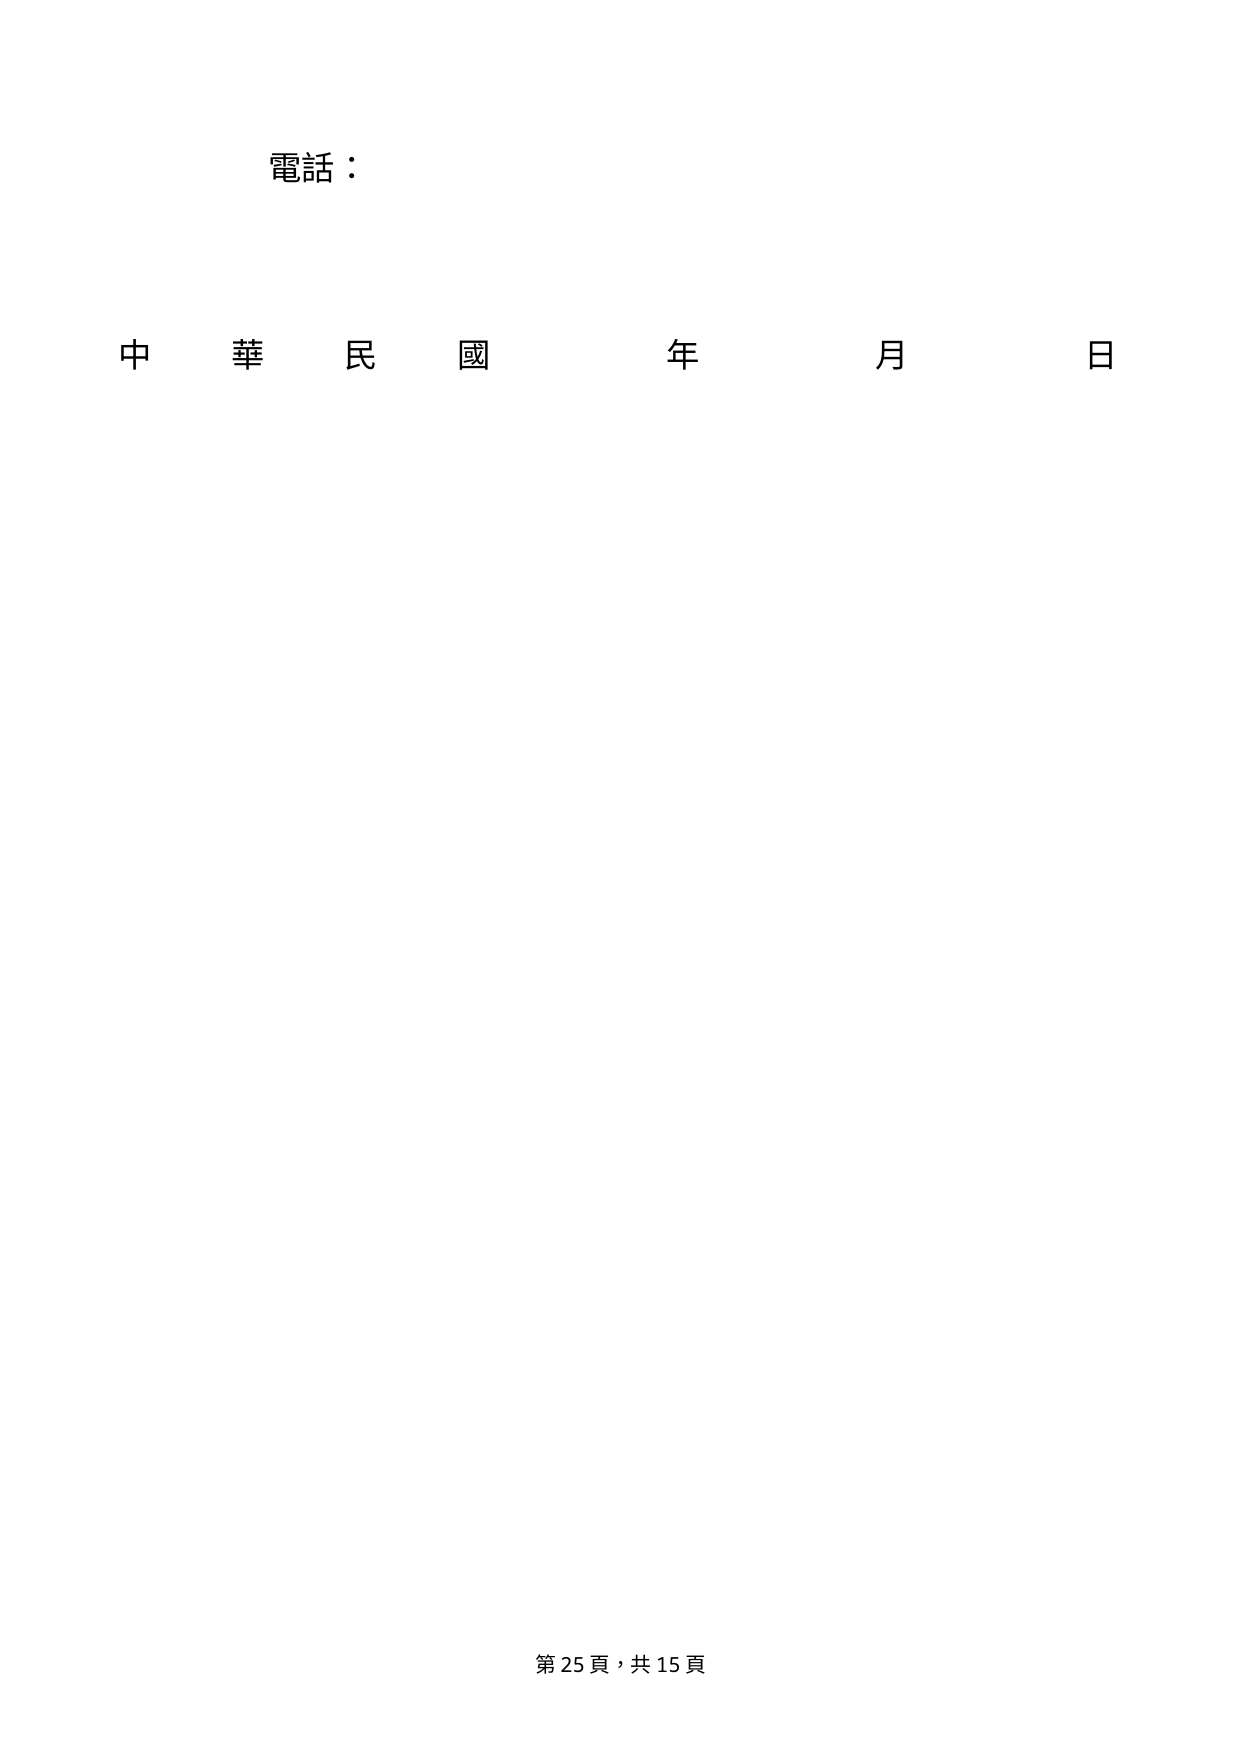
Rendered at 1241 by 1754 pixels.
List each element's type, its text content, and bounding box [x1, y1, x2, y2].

text 電話： [118, 124, 1122, 186]
text 中華民國 年 月 日 [118, 311, 1122, 374]
